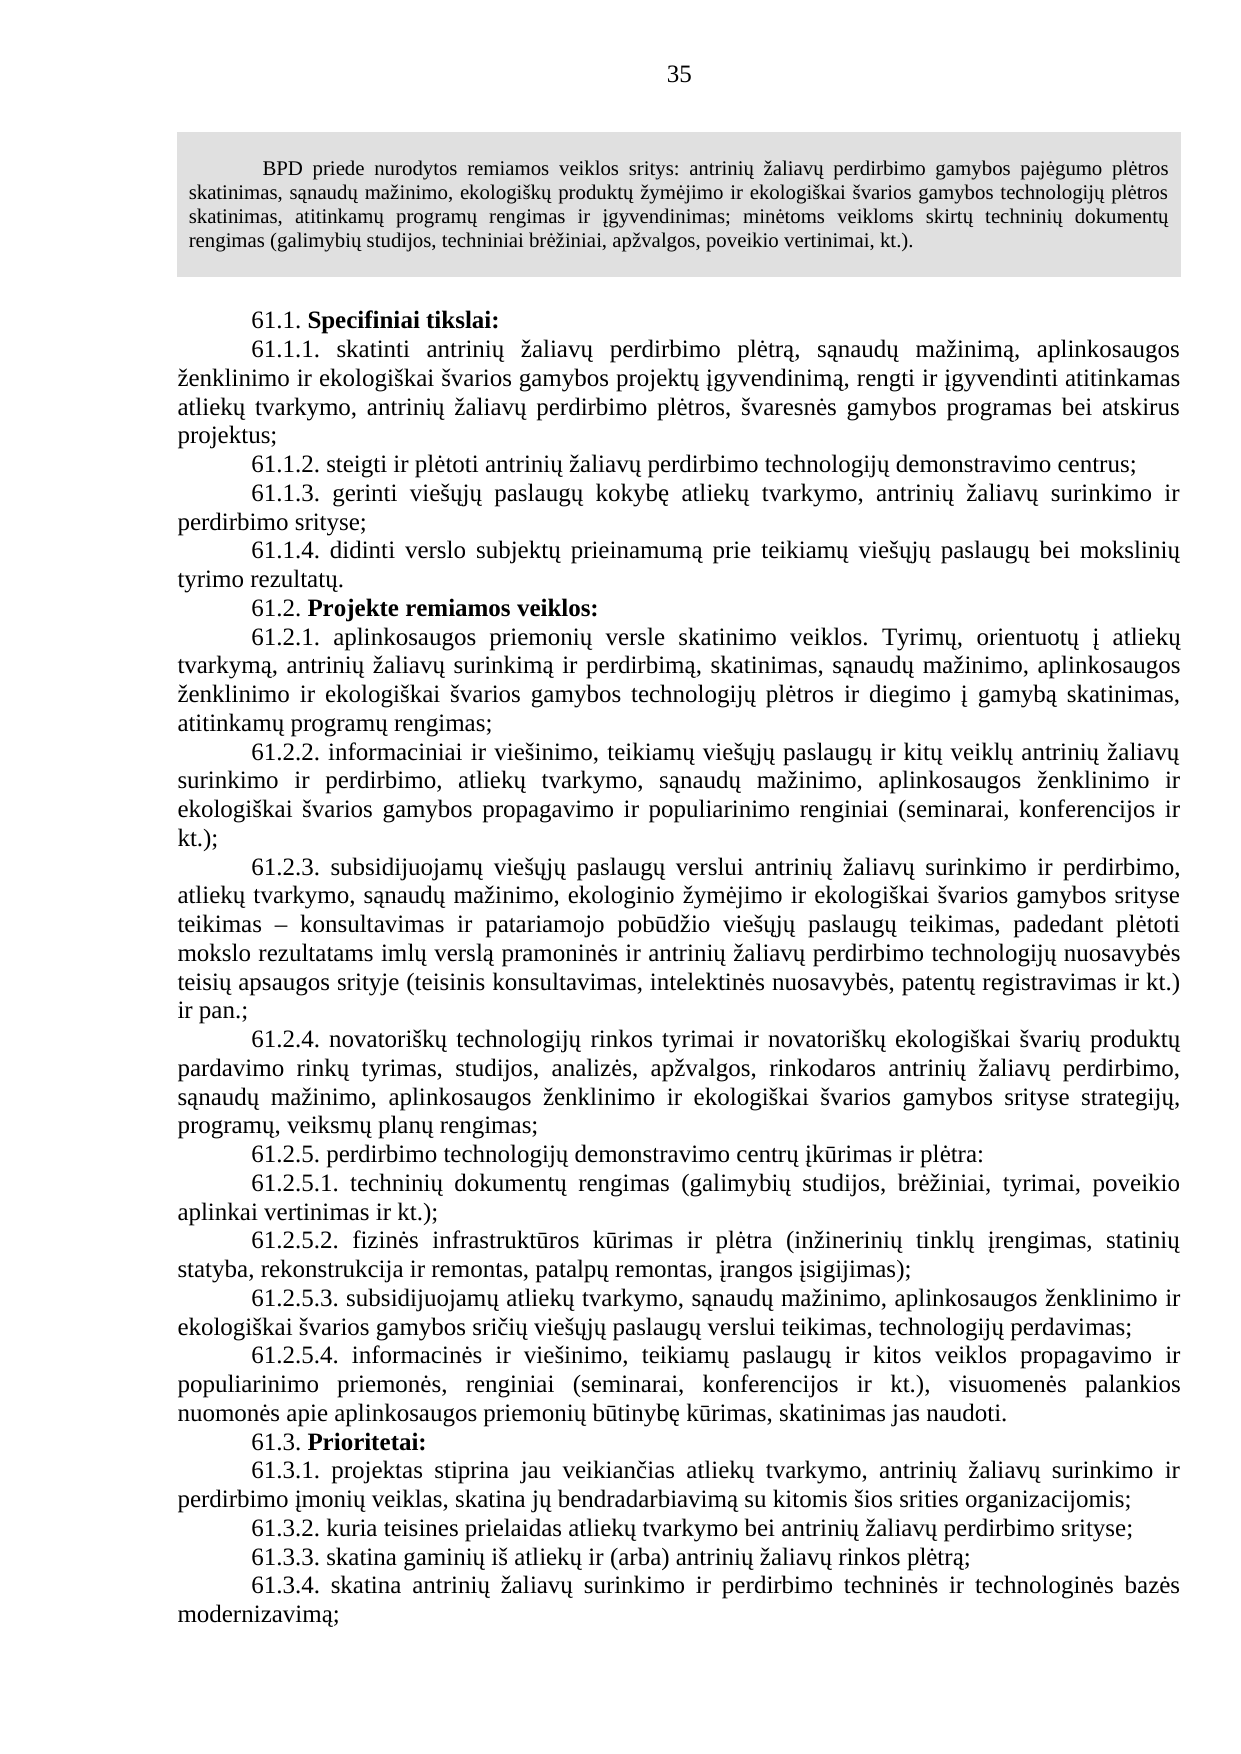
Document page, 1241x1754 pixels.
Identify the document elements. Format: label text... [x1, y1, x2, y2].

text 61.2.5. perdirbimo technologijų demonstravimo centrų įkūrimas ir plėtra: [177, 1139, 1181, 1168]
text 61.2.5.4. informacinės ir viešinimo, teikiamų paslaugų ir kitos veiklos propagavimo ir populiarinimo priemonės, renginiai (seminarai, konferencijos ir kt.), visuomenės palankios nuomonės apie aplinkosaugos priemonių būtinybę kūrimas, skatinimas jas naudoti. [177, 1340, 1181, 1427]
text 61.3.1. projektas stiprina jau veikiančias atliekų tvarkymo, antrinių žaliavų surinkimo ir perdirbimo įmonių veiklas, skatina jų bendradarbiavimą su kitomis šios srities organizacijomis; [177, 1455, 1181, 1513]
text 61.2.1. aplinkosaugos priemonių versle skatinimo veiklos. Tyrimų, orientuotų į atliekų tvarkymą, antrinių žaliavų surinkimą ir perdirbimą, skatinimas, sąnaudų mažinimo, aplinkosaugos ženklinimo ir ekologiškai švarios gamybos technologijų plėtros ir diegimo į gamybą skatinimas, atitinkamų programų rengimas; [177, 622, 1181, 737]
text 61.1. Specifiniai tikslai: [177, 305, 1181, 334]
text 61.3.4. skatina antrinių žaliavų surinkimo ir perdirbimo techninės ir technologinės bazės modernizavimą; [177, 1570, 1181, 1628]
text 61.1.2. steigti ir plėtoti antrinių žaliavų perdirbimo technologijų demonstravimo centrus; [177, 449, 1181, 478]
text 61.2.5.2. fizinės infrastruktūros kūrimas ir plėtra (inžinerinių tinklų įrengimas, statinių statyba, rekonstrukcija ir remontas, patalpų remontas, įrangos įsigijimas); [177, 1225, 1181, 1283]
text 61.3.2. kuria teisines prielaidas atliekų tvarkymo bei antrinių žaliavų perdirbimo srityse; [177, 1513, 1181, 1542]
text 61.2. Projekte remiamos veiklos: [177, 593, 1181, 622]
text 61.2.5.1. techninių dokumentų rengimas (galimybių studijos, brėžiniai, tyrimai, poveikio aplinkai vertinimas ir kt.); [177, 1168, 1181, 1225]
text 61.2.2. informaciniai ir viešinimo, teikiamų viešųjų paslaugų ir kitų veiklų antrinių žaliavų surinkimo ir perdirbimo, atliekų tvarkymo, sąnaudų mažinimo, aplinkosaugos ženklinimo ir ekologiškai švarios gamybos propagavimo ir populiarinimo renginiai (seminarai, konferencijos ir kt.); [177, 737, 1181, 852]
text 61.1.4. didinti verslo subjektų prieinamumą prie teikiamų viešųjų paslaugų bei mokslinių tyrimo rezultatų. [177, 535, 1181, 593]
text 61.2.4. novatoriškų technologijų rinkos tyrimai ir novatoriškų ekologiškai švarių produktų pardavimo rinkų tyrimas, studijos, analizės, apžvalgos, rinkodaros antrinių žaliavų perdirbimo, sąnaudų mažinimo, aplinkosaugos ženklinimo ir ekologiškai švarios gamybos srityse strategijų, programų, veiksmų planų rengimas; [177, 1024, 1181, 1139]
text 61.1.1. skatinti antrinių žaliavų perdirbimo plėtrą, sąnaudų mažinimą, aplinkosaugos ženklinimo ir ekologiškai švarios gamybos projektų įgyvendinimą, rengti ir įgyvendinti atitinkamas atliekų tvarkymo, antrinių žaliavų perdirbimo plėtros, švaresnės gamybos programas bei atskirus projektus; [177, 334, 1181, 449]
text 61.3.3. skatina gaminių iš atliekų ir (arba) antrinių žaliavų rinkos plėtrą; [177, 1542, 1181, 1570]
text 61.1.3. gerinti viešųjų paslaugų kokybę atliekų tvarkymo, antrinių žaliavų surinkimo ir perdirbimo srityse; [177, 478, 1181, 535]
text 61.2.5.3. subsidijuojamų atliekų tvarkymo, sąnaudų mažinimo, aplinkosaugos ženklinimo ir ekologiškai švarios gamybos sričių viešųjų paslaugų verslui teikimas, technologijų perdavimas; [177, 1283, 1181, 1340]
text 61.2.3. subsidijuojamų viešųjų paslaugų verslui antrinių žaliavų surinkimo ir perdirbimo, atliekų tvarkymo, sąnaudų mažinimo, ekologinio žymėjimo ir ekologiškai švarios gamybos srityse teikimas – konsultavimas ir patariamojo pobūdžio viešųjų paslaugų teikimas, padedant plėtoti mokslo rezultatams imlų verslą pramoninės ir antrinių žaliavų perdirbimo technologijų nuosavybės teisių apsaugos srityje (teisinis konsultavimas, intelektinės nuosavybės, patentų registravimas ir kt.) ir pan.; [177, 852, 1181, 1024]
text 61.3. Prioritetai: [177, 1427, 1181, 1455]
table_header BPD priede nurodytos remiamos veiklos sritys: antrinių žaliavų perdirbimo gamybos pajėgumo plėtros skatinimas, sąnaudų mažinimo, ekologiškų produktų žymėjimo ir ekologiškai švarios gamybos technologijų plėtros skatinimas, atitinkamų programų rengimas ir įgyvendinimas; minėtoms veikloms skirtų techninių dokumentų rengimas (galimybių studijos, techniniai brėžiniai, apžvalgos, poveikio vertinimai, kt.). [177, 132, 1181, 277]
